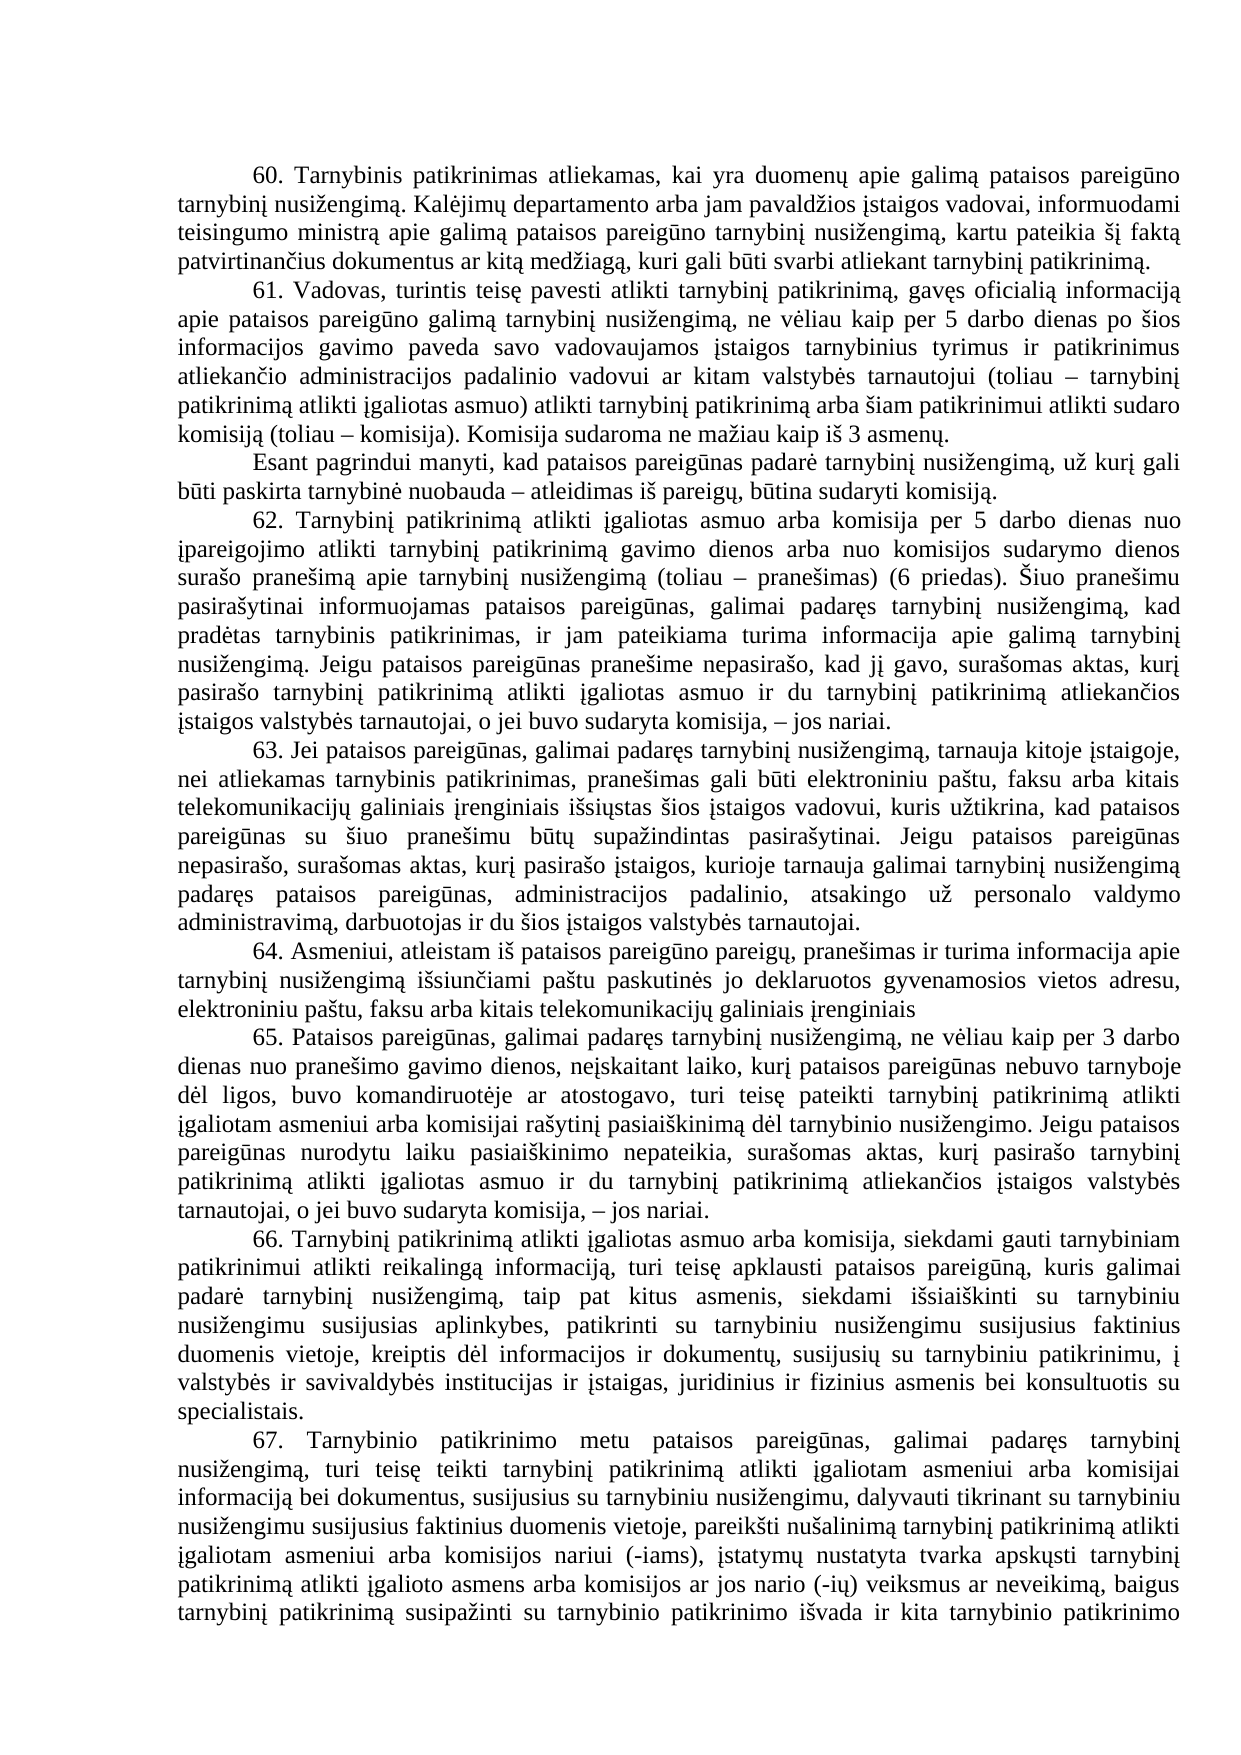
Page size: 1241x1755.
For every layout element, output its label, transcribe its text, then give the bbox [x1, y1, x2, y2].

text 61. Vadovas, turintis teisę pavesti atlikti tarnybinį patikrinimą, gavęs oficialią informaciją apie pataisos pareigūno galimą tarnybinį nusižengimą, ne vėliau kaip per 5 darbo dienas po šios informacijos gavimo paveda savo vadovaujamos įstaigos tarnybinius tyrimus ir patikrinimus atliekančio administracijos padalinio vadovui ar kitam valstybės tarnautojui (toliau – tarnybinį patikrinimą atlikti įgaliotas asmuo) atlikti tarnybinį patikrinimą arba šiam patikrinimui atlikti sudaro komisiją (toliau – komisija). Komisija sudaroma ne mažiau kaip iš 3 asmenų. [177, 275, 1181, 447]
text 63. Jei pataisos pareigūnas, galimai padaręs tarnybinį nusižengimą, tarnauja kitoje įstaigoje, nei atliekamas tarnybinis patikrinimas, pranešimas gali būti elektroniniu paštu, faksu arba kitais telekomunikacijų galiniais įrenginiais išsiųstas šios įstaigos vadovui, kuris užtikrina, kad pataisos pareigūnas su šiuo pranešimu būtų supažindintas pasirašytinai. Jeigu pataisos pareigūnas nepasirašo, surašomas aktas, kurį pasirašo įstaigos, kurioje tarnauja galimai tarnybinį nusižengimą padaręs pataisos pareigūnas, administracijos padalinio, atsakingo už personalo valdymo administravimą, darbuotojas ir du šios įstaigos valstybės tarnautojai. [177, 735, 1181, 936]
text 60. Tarnybinis patikrinimas atliekamas, kai yra duomenų apie galimą pataisos pareigūno tarnybinį nusižengimą. Kalėjimų departamento arba jam pavaldžios įstaigos vadovai, informuodami teisingumo ministrą apie galimą pataisos pareigūno tarnybinį nusižengimą, kartu pateikia šį faktą patvirtinančius dokumentus ar kitą medžiagą, kuri gali būti svarbi atliekant tarnybinį patikrinimą. [177, 160, 1181, 275]
text Esant pagrindui manyti, kad pataisos pareigūnas padarė tarnybinį nusižengimą, už kurį gali būti paskirta tarnybinė nuobauda – atleidimas iš pareigų, būtina sudaryti komisiją. [177, 447, 1181, 505]
text 64. Asmeniui, atleistam iš pataisos pareigūno pareigų, pranešimas ir turima informacija apie tarnybinį nusižengimą išsiunčiami paštu paskutinės jo deklaruotos gyvenamosios vietos adresu, elektroniniu paštu, faksu arba kitais telekomunikacijų galiniais įrenginiais [177, 936, 1181, 1022]
text 66. Tarnybinį patikrinimą atlikti įgaliotas asmuo arba komisija, siekdami gauti tarnybiniam patikrinimui atlikti reikalingą informaciją, turi teisę apklausti pataisos pareigūną, kuris galimai padarė tarnybinį nusižengimą, taip pat kitus asmenis, siekdami išsiaiškinti su tarnybiniu nusižengimu susijusias aplinkybes, patikrinti su tarnybiniu nusižengimu susijusius faktinius duomenis vietoje, kreiptis dėl informacijos ir dokumentų, susijusių su tarnybiniu patikrinimu, į valstybės ir savivaldybės institucijas ir įstaigas, juridinius ir fizinius asmenis bei konsultuotis su specialistais. [177, 1224, 1181, 1425]
text 67. Tarnybinio patikrinimo metu pataisos pareigūnas, galimai padaręs tarnybinį nusižengimą, turi teisę teikti tarnybinį patikrinimą atlikti įgaliotam asmeniui arba komisijai informaciją bei dokumentus, susijusius su tarnybiniu nusižengimu, dalyvauti tikrinant su tarnybiniu nusižengimu susijusius faktinius duomenis vietoje, pareikšti nušalinimą tarnybinį patikrinimą atlikti įgaliotam asmeniui arba komisijos nariui (-iams), įstatymų nustatyta tvarka apskųsti tarnybinį patikrinimą atlikti įgalioto asmens arba komisijos ar jos nario (-ių) veiksmus ar neveikimą, baigus tarnybinį patikrinimą susipažinti su tarnybinio patikrinimo išvada ir kita tarnybinio patikrinimo [177, 1425, 1181, 1626]
text 65. Pataisos pareigūnas, galimai padaręs tarnybinį nusižengimą, ne vėliau kaip per 3 darbo dienas nuo pranešimo gavimo dienos, neįskaitant laiko, kurį pataisos pareigūnas nebuvo tarnyboje dėl ligos, buvo komandiruotėje ar atostogavo, turi teisę pateikti tarnybinį patikrinimą atlikti įgaliotam asmeniui arba komisijai rašytinį pasiaiškinimą dėl tarnybinio nusižengimo. Jeigu pataisos pareigūnas nurodytu laiku pasiaiškinimo nepateikia, surašomas aktas, kurį pasirašo tarnybinį patikrinimą atlikti įgaliotas asmuo ir du tarnybinį patikrinimą atliekančios įstaigos valstybės tarnautojai, o jei buvo sudaryta komisija, – jos nariai. [177, 1022, 1181, 1224]
text 62. Tarnybinį patikrinimą atlikti įgaliotas asmuo arba komisija per 5 darbo dienas nuo įpareigojimo atlikti tarnybinį patikrinimą gavimo dienos arba nuo komisijos sudarymo dienos surašo pranešimą apie tarnybinį nusižengimą (toliau – pranešimas) (6 priedas). Šiuo pranešimu pasirašytinai informuojamas pataisos pareigūnas, galimai padaręs tarnybinį nusižengimą, kad pradėtas tarnybinis patikrinimas, ir jam pateikiama turima informacija apie galimą tarnybinį nusižengimą. Jeigu pataisos pareigūnas pranešime nepasirašo, kad jį gavo, surašomas aktas, kurį pasirašo tarnybinį patikrinimą atlikti įgaliotas asmuo ir du tarnybinį patikrinimą atliekančios įstaigos valstybės tarnautojai, o jei buvo sudaryta komisija, – jos nariai. [177, 505, 1181, 735]
